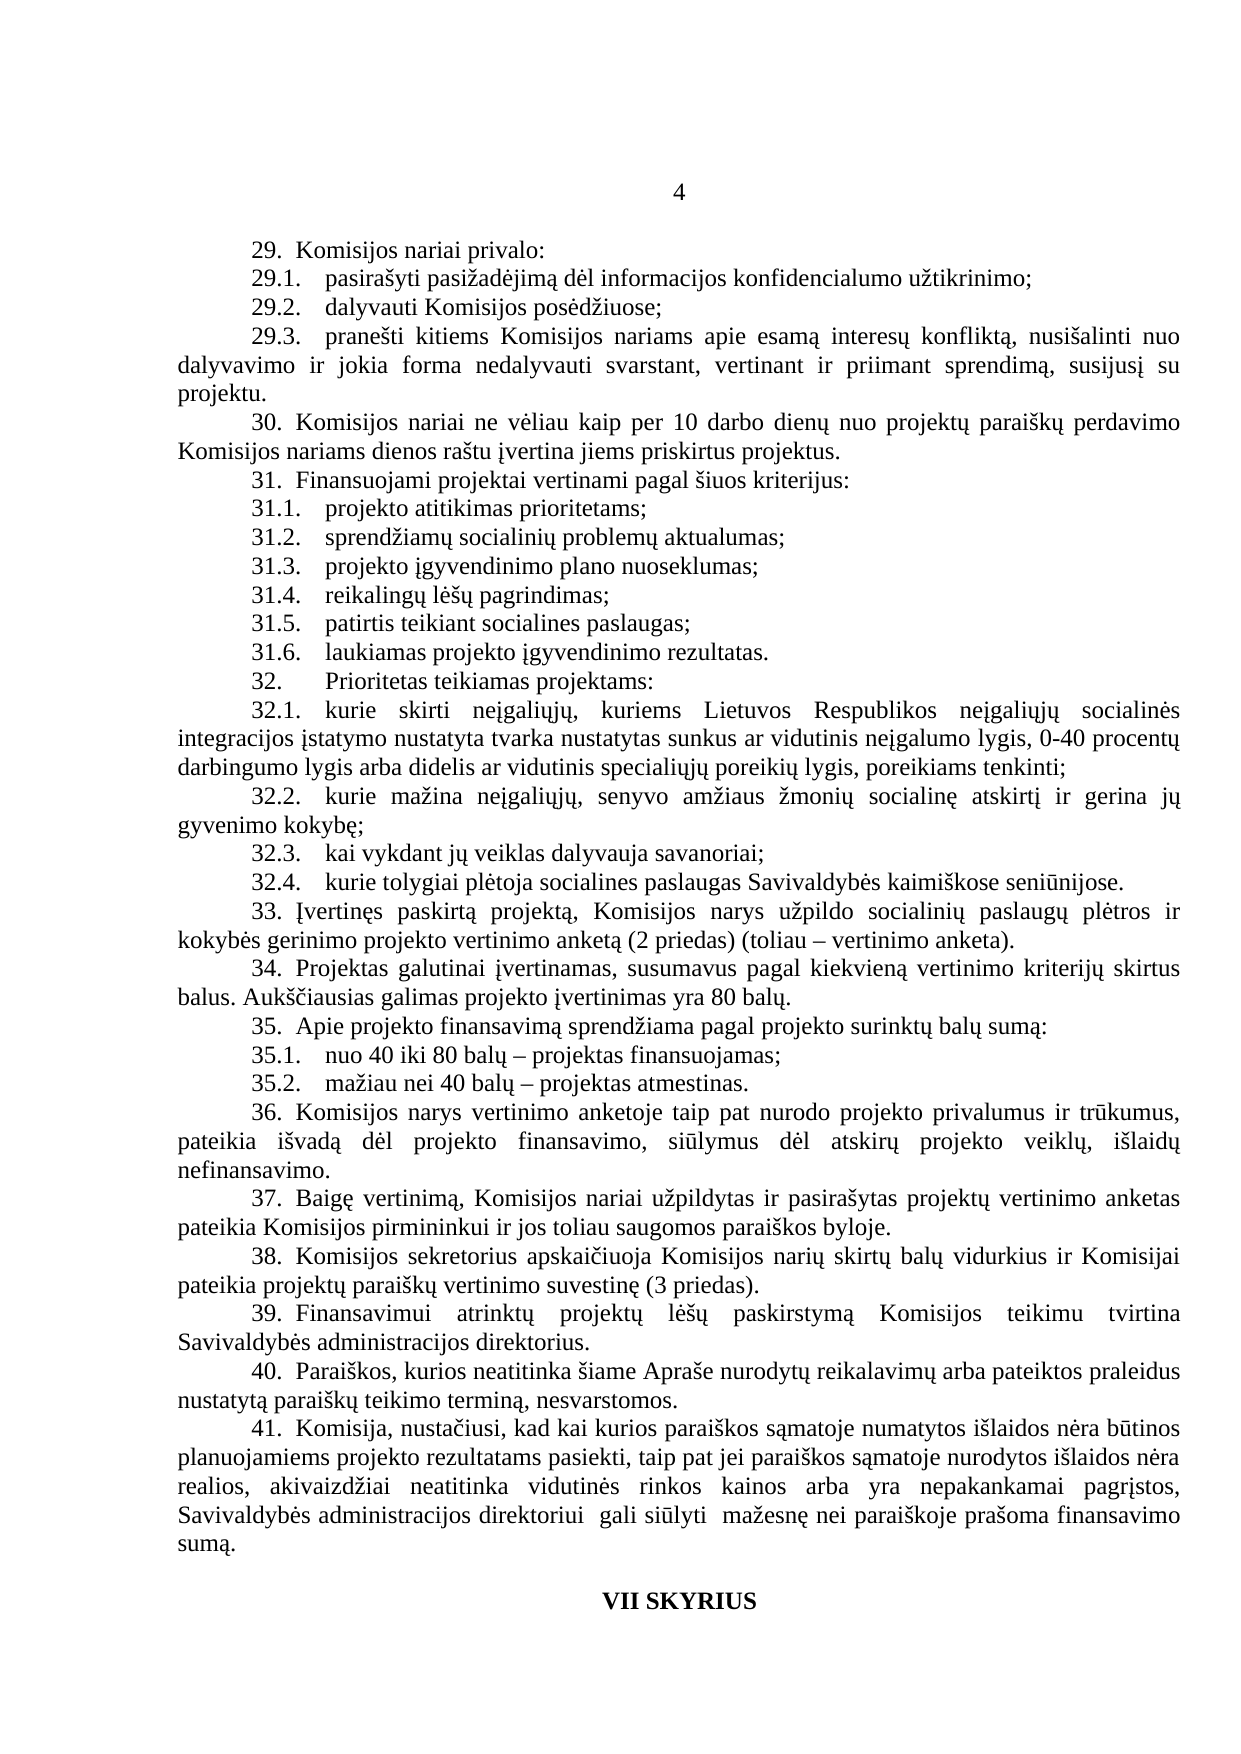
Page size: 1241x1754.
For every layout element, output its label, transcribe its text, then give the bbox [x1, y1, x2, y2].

text 31. Finansuojami projektai vertinami pagal šiuos kriterijus: [177, 465, 1181, 493]
text 29.1. pasirašyti pasižadėjimą dėl informacijos konfidencialumo užtikrinimo; [177, 263, 1181, 292]
text 34. Projektas galutinai įvertinamas, susumavus pagal kiekvieną vertinimo kriterijų skirtus balus. Aukščiausias galimas projekto įvertinimas yra 80 balų. [177, 953, 1181, 1011]
text 35.1. nuo 40 iki 80 balų – projektas finansuojamas; [177, 1040, 1181, 1068]
text 37. Baigę vertinimą, Komisijos nariai užpildytas ir pasirašytas projektų vertinimo anketas pateikia Komisijos pirmininkui ir jos toliau saugomos paraiškos byloje. [177, 1183, 1181, 1241]
text 33. Įvertinęs paskirtą projektą, Komisijos narys užpildo socialinių paslaugų plėtros ir kokybės gerinimo projekto vertinimo anketą (2 priedas) (toliau – vertinimo anketa). [177, 896, 1181, 953]
text 36. Komisijos narys vertinimo anketoje taip pat nurodo projekto privalumus ir trūkumus, pateikia išvadą dėl projekto finansavimo, siūlymus dėl atskirų projekto veiklų, išlaidų nefinansavimo. [177, 1097, 1181, 1183]
text 32.3. kai vykdant jų veiklas dalyvauja savanoriai; [177, 838, 1181, 867]
text 31.5. patirtis teikiant socialines paslaugas; [177, 608, 1181, 637]
text 29.2. dalyvauti Komisijos posėdžiuose; [177, 292, 1181, 321]
text 31.3. projekto įgyvendinimo plano nuoseklumas; [177, 551, 1181, 580]
text 35. Apie projekto finansavimą sprendžiama pagal projekto surinktų balų sumą: [177, 1011, 1181, 1040]
text 31.1. projekto atitikimas prioritetams; [177, 493, 1181, 522]
text 31.2. sprendžiamų socialinių problemų aktualumas; [177, 522, 1181, 551]
text 40. Paraiškos, kurios neatitinka šiame Apraše nurodytų reikalavimų arba pateiktos praleidus nustatytą paraiškų teikimo terminą, nesvarstomos. [177, 1356, 1181, 1413]
text 38. Komisijos sekretorius apskaičiuoja Komisijos narių skirtų balų vidurkius ir Komisijai pateikia projektų paraiškų vertinimo suvestinę (3 priedas). [177, 1241, 1181, 1298]
text 32.2. kurie mažina neįgaliųjų, senyvo amžiaus žmonių socialinę atskirtį ir gerina jų gyvenimo kokybę; [177, 781, 1181, 838]
text 29. Komisijos nariai privalo: [177, 235, 1181, 263]
text 31.6. laukiamas projekto įgyvendinimo rezultatas. [177, 637, 1181, 666]
text 29.3. pranešti kitiems Komisijos nariams apie esamą interesų konfliktą, nusišalinti nuo dalyvavimo ir jokia forma nedalyvauti svarstant, vertinant ir priimant sprendimą, susijusį su projektu. [177, 321, 1181, 407]
text 32. Prioritetas teikiamas projektams: [177, 666, 1181, 695]
text 32.4. kurie tolygiai plėtoja socialines paslaugas Savivaldybės kaimiškose seniūnijose. [177, 867, 1181, 896]
text 35.2. mažiau nei 40 balų – projektas atmestinas. [177, 1068, 1181, 1097]
text 32.1. kurie skirti neįgaliųjų, kuriems Lietuvos Respublikos neįgaliųjų socialinės integracijos įstatymo nustatyta tvarka nustatytas sunkus ar vidutinis neįgalumo lygis, 0-40 procentų darbingumo lygis arba didelis ar vidutinis specialiųjų poreikių lygis, poreikiams tenkinti; [177, 695, 1181, 781]
text 30. Komisijos nariai ne vėliau kaip per 10 darbo dienų nuo projektų paraiškų perdavimo Komisijos nariams dienos raštu įvertina jiems priskirtus projektus. [177, 407, 1181, 465]
text 31.4. reikalingų lėšų pagrindimas; [177, 580, 1181, 608]
text 39. Finansavimui atrinktų projektų lėšų paskirstymą Komisijos teikimu tvirtina Savivaldybės administracijos direktorius. [177, 1298, 1181, 1356]
text 41. Komisija, nustačiusi, kad kai kurios paraiškos sąmatoje numatytos išlaidos nėra būtinos planuojamiems projekto rezultatams pasiekti, taip pat jei paraiškos sąmatoje nurodytos išlaidos nėra realios, akivaizdžiai neatitinka vidutinės rinkos kainos arba yra nepakankamai pagrįstos, Savivaldybės administracijos direktoriui gali siūlyti mažesnę nei paraiškoje prašoma finansavimo sumą. [177, 1413, 1181, 1557]
text VII SKYRIUS [177, 1586, 1181, 1615]
